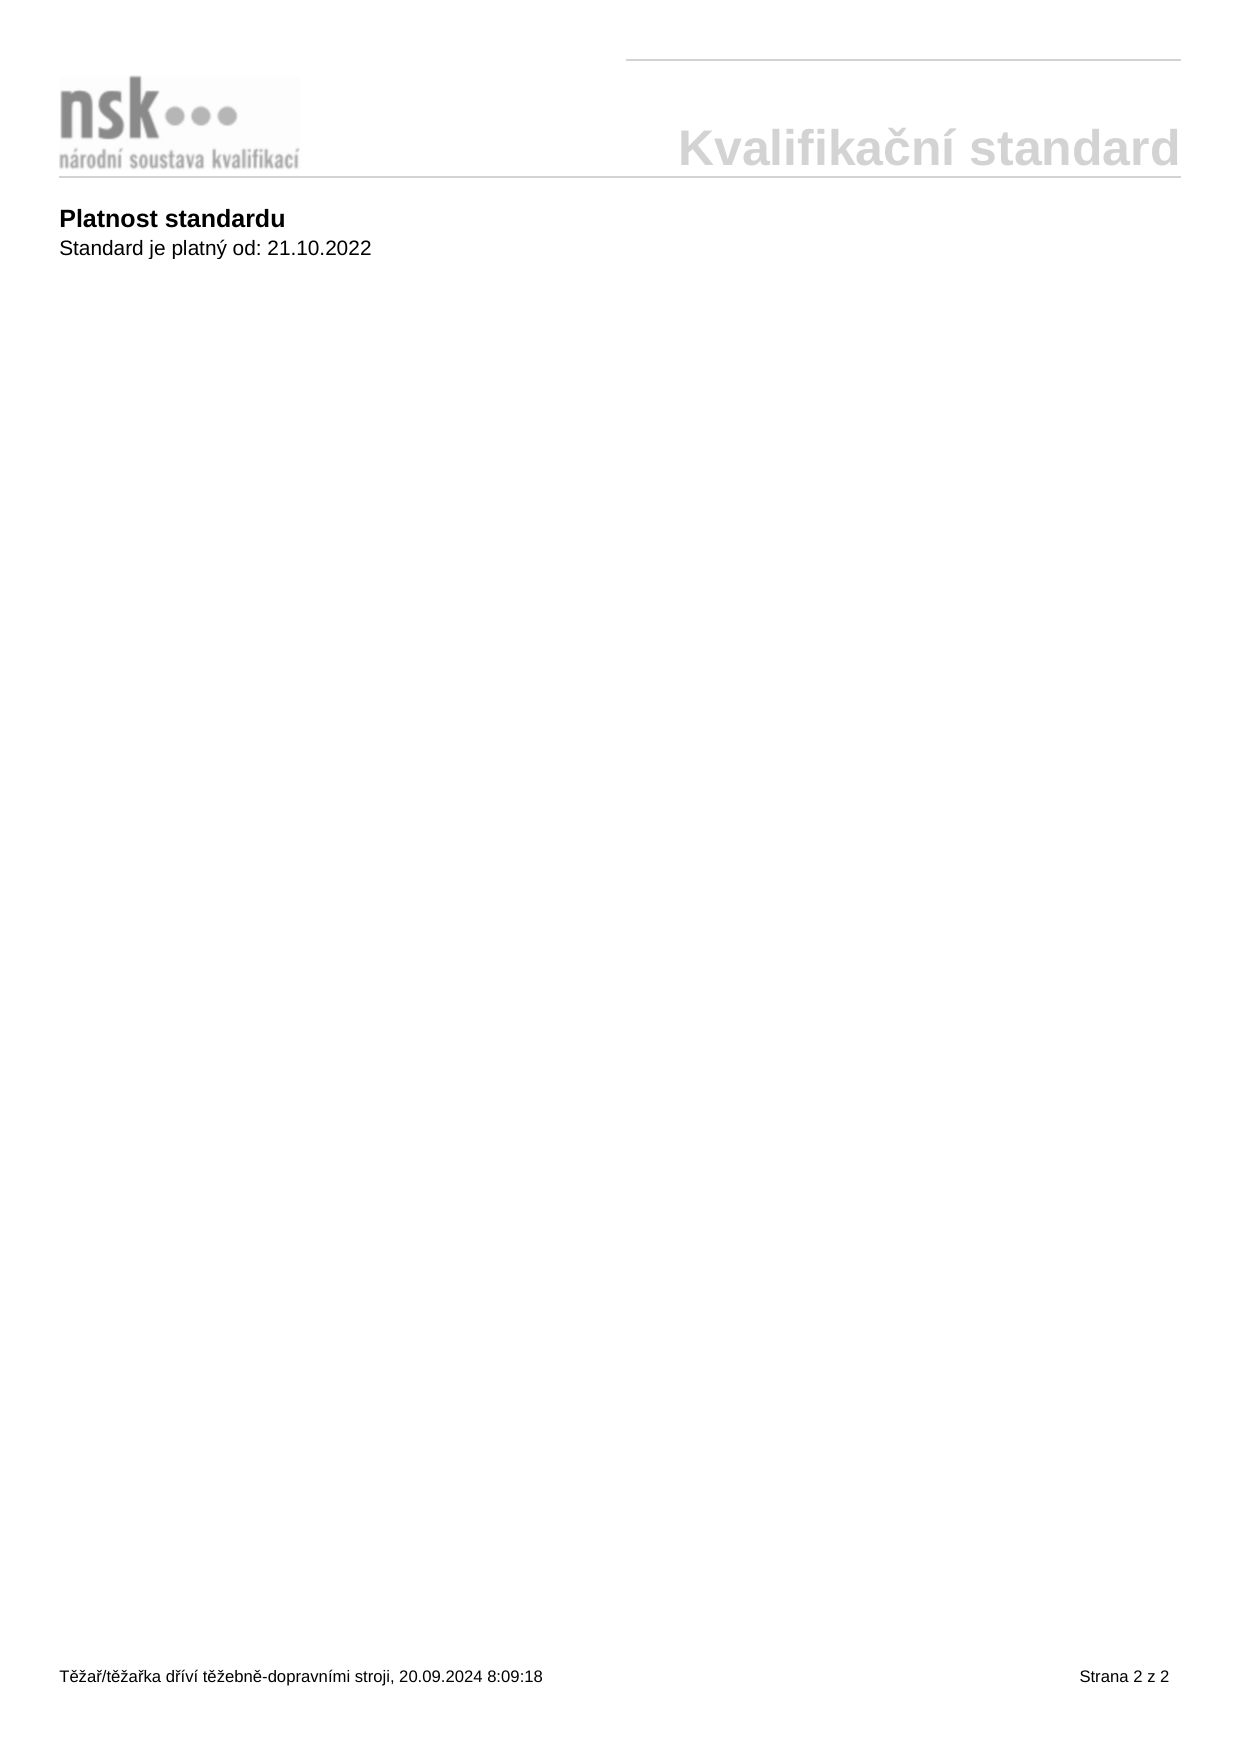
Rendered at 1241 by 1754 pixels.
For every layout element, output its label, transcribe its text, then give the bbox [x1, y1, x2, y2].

table_cell [626, 1159, 862, 1409]
picture [58, 59, 621, 171]
table_cell [1169, 859, 1181, 1159]
table_cell [626, 194, 862, 200]
table_cell [59, 171, 483, 176]
table_cell [620, 1409, 626, 1658]
table_cell [1093, 194, 1169, 200]
table_cell Platnost standardu [59, 200, 1181, 236]
table_cell [484, 859, 620, 1159]
table_cell [59, 178, 1181, 194]
table_cell Standard je platný od: 21.10.2022 [59, 236, 1181, 259]
table_cell [1093, 259, 1169, 559]
table_cell [620, 259, 626, 559]
table_cell [484, 259, 620, 559]
table_cell [1093, 559, 1169, 859]
table_cell [862, 259, 1093, 559]
table_cell [1169, 559, 1181, 859]
table_cell [484, 1409, 620, 1658]
table_cell [1169, 1159, 1181, 1409]
table_cell [1093, 1409, 1169, 1658]
table_cell [862, 1159, 1093, 1409]
table_cell Strana 2 z 2 [862, 1658, 1169, 1694]
table_cell [862, 194, 1093, 200]
table_cell [620, 559, 626, 859]
table_cell [1169, 259, 1181, 559]
table_cell [1169, 1409, 1181, 1658]
table_cell [59, 1409, 483, 1658]
table_cell [59, 1159, 483, 1409]
table_cell [484, 1159, 620, 1409]
table_cell [620, 1159, 626, 1409]
table_cell [1169, 194, 1181, 200]
table_cell [862, 1409, 1093, 1658]
table_cell Kvalifikační standard [626, 61, 1181, 176]
table_cell [626, 859, 862, 1159]
table_cell [59, 859, 483, 1159]
table_cell Těžař/těžařka dříví těžebně-dopravními stroji, 20.09.2024 8:09:18 [59, 1658, 862, 1694]
table_cell [626, 259, 862, 559]
table_cell [862, 559, 1093, 859]
table_cell [626, 559, 862, 859]
table_cell [1093, 859, 1169, 1159]
table_cell [1093, 1159, 1169, 1409]
table_cell [59, 259, 483, 559]
table_cell [59, 194, 483, 200]
table_cell [1169, 1658, 1181, 1694]
table_cell [621, 59, 626, 170]
table_cell [484, 559, 620, 859]
table_cell [484, 194, 620, 200]
table_cell [626, 1409, 862, 1658]
table_cell [59, 559, 483, 859]
table_cell [620, 859, 626, 1159]
table_cell [484, 171, 620, 176]
table_cell [862, 859, 1093, 1159]
